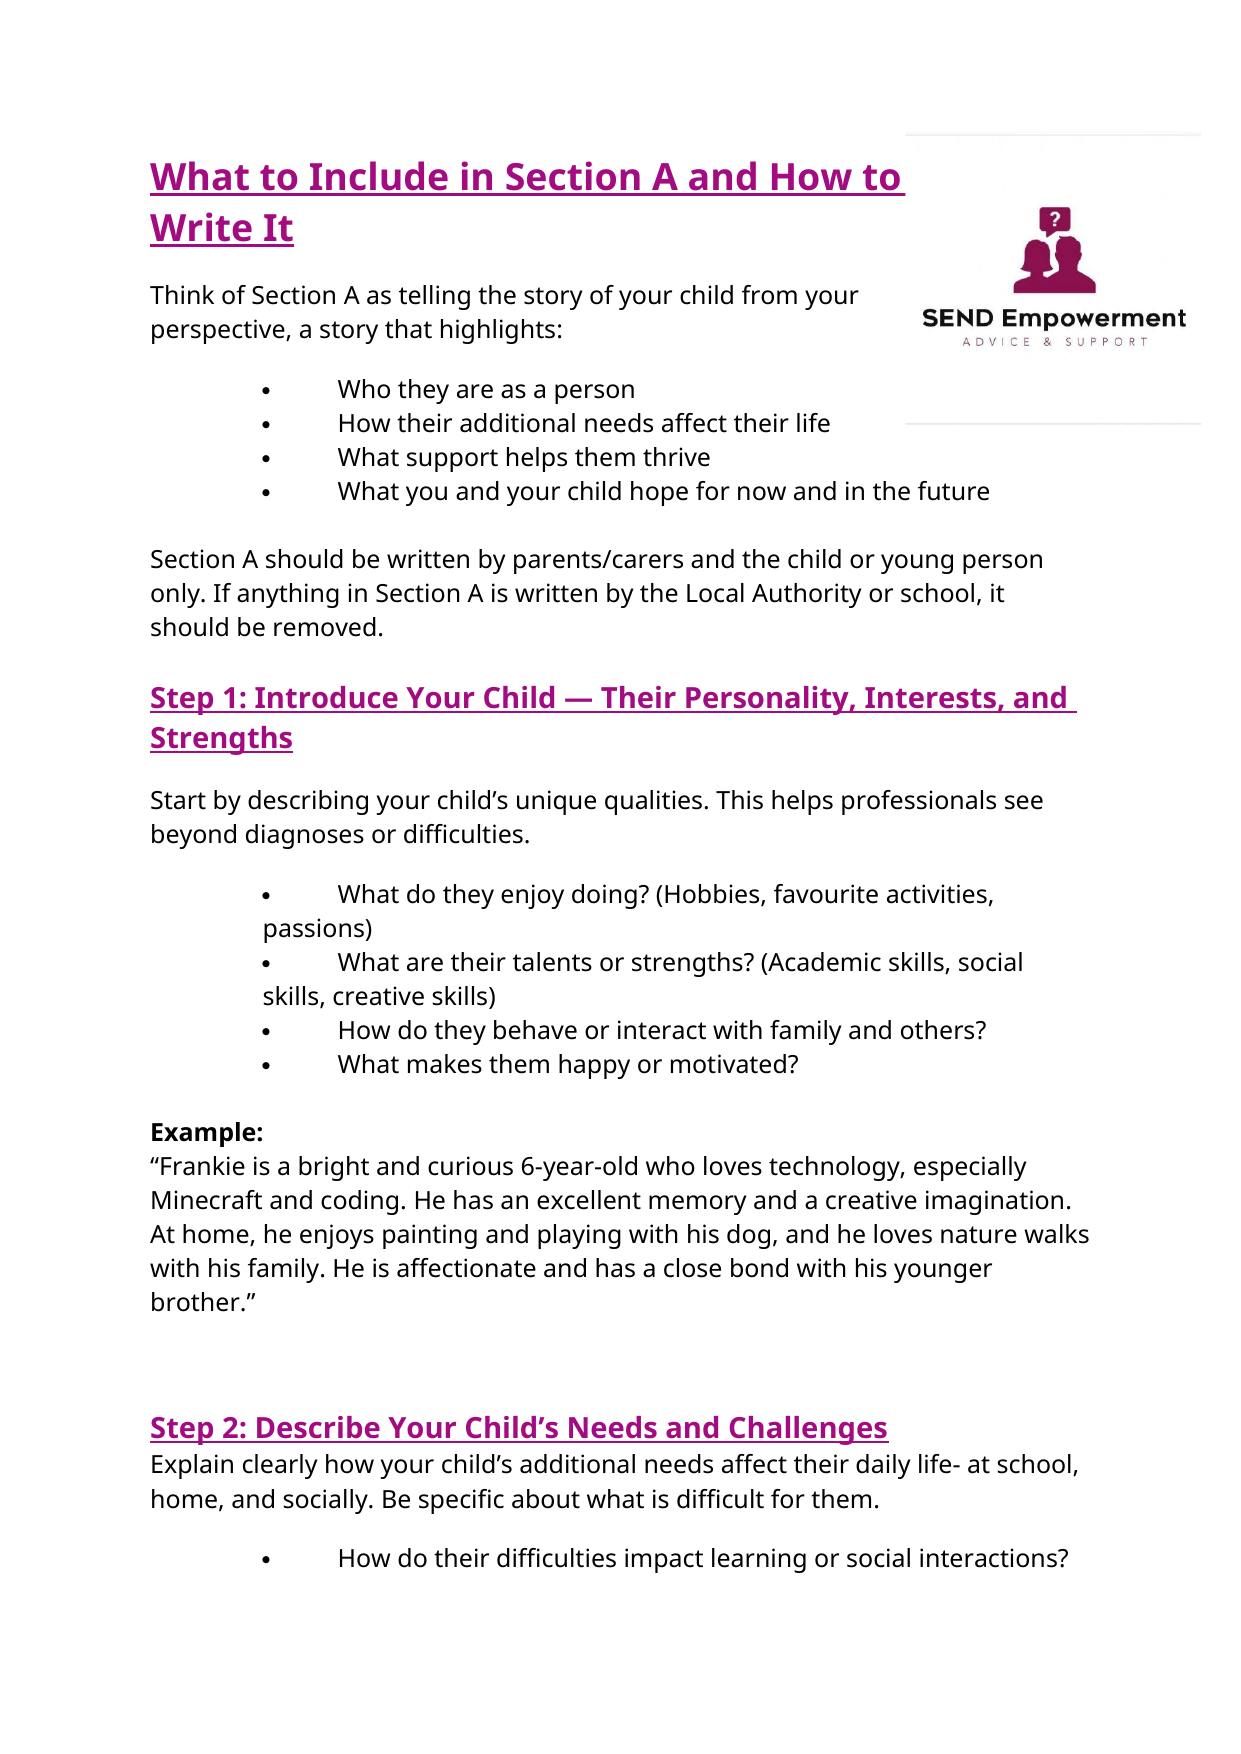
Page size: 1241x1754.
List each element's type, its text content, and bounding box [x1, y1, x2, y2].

text Step 2: Describe Your Child’s Needs and Challenges [150, 1407, 1090, 1447]
list What are their talents or strengths? (Academic skills, social skills, creative skills) [262, 944, 1090, 1013]
text Think of Section A as telling the story of your child from your [150, 278, 905, 312]
text What to Include in Section A and How to [150, 150, 905, 193]
list How do they behave or interact with family and others? [262, 1013, 1090, 1047]
text Write It [150, 201, 905, 252]
text Start by describing your child’s unique qualities. This helps professionals see beyond diagnoses or difficulties. [150, 783, 1090, 851]
list What support helps them thrive [262, 439, 1090, 473]
list What makes them happy or motivated? [262, 1047, 1090, 1081]
text Section A should be written by parents/carers and the child or young person only. If anything in Section A is written by the Local Authority or school, it should be removed. [150, 542, 1090, 644]
list What you and your child hope for now and in the future [262, 473, 1090, 507]
text Example: [150, 1115, 1090, 1149]
text [150, 196, 905, 201]
text “Frankie is a bright and curious 6-year-old who loves technology, especially Minecraft and coding. He has an excellent memory and a creative imagination. At home, he enjoys painting and playing with his dog, and he loves nature walks with his family. He is affectionate and has a close bond with his younger brother.” [150, 1149, 1090, 1319]
list How their additional needs affect their life [262, 405, 1090, 439]
list Who they are as a person [262, 371, 905, 405]
text Explain clearly how your child’s additional needs affect their daily life- at school, home, and socially. Be specific about what is difficult for them. [150, 1447, 1090, 1515]
list How do their difficulties impact learning or social interactions? [262, 1541, 1090, 1575]
text perspective, a story that highlights: [150, 312, 905, 346]
text Step 1: Introduce Your Child — Their Personality, Interests, and Strengths [150, 678, 1090, 757]
list What do they enjoy doing? (Hobbies, favourite activities, passions) [262, 876, 1090, 944]
